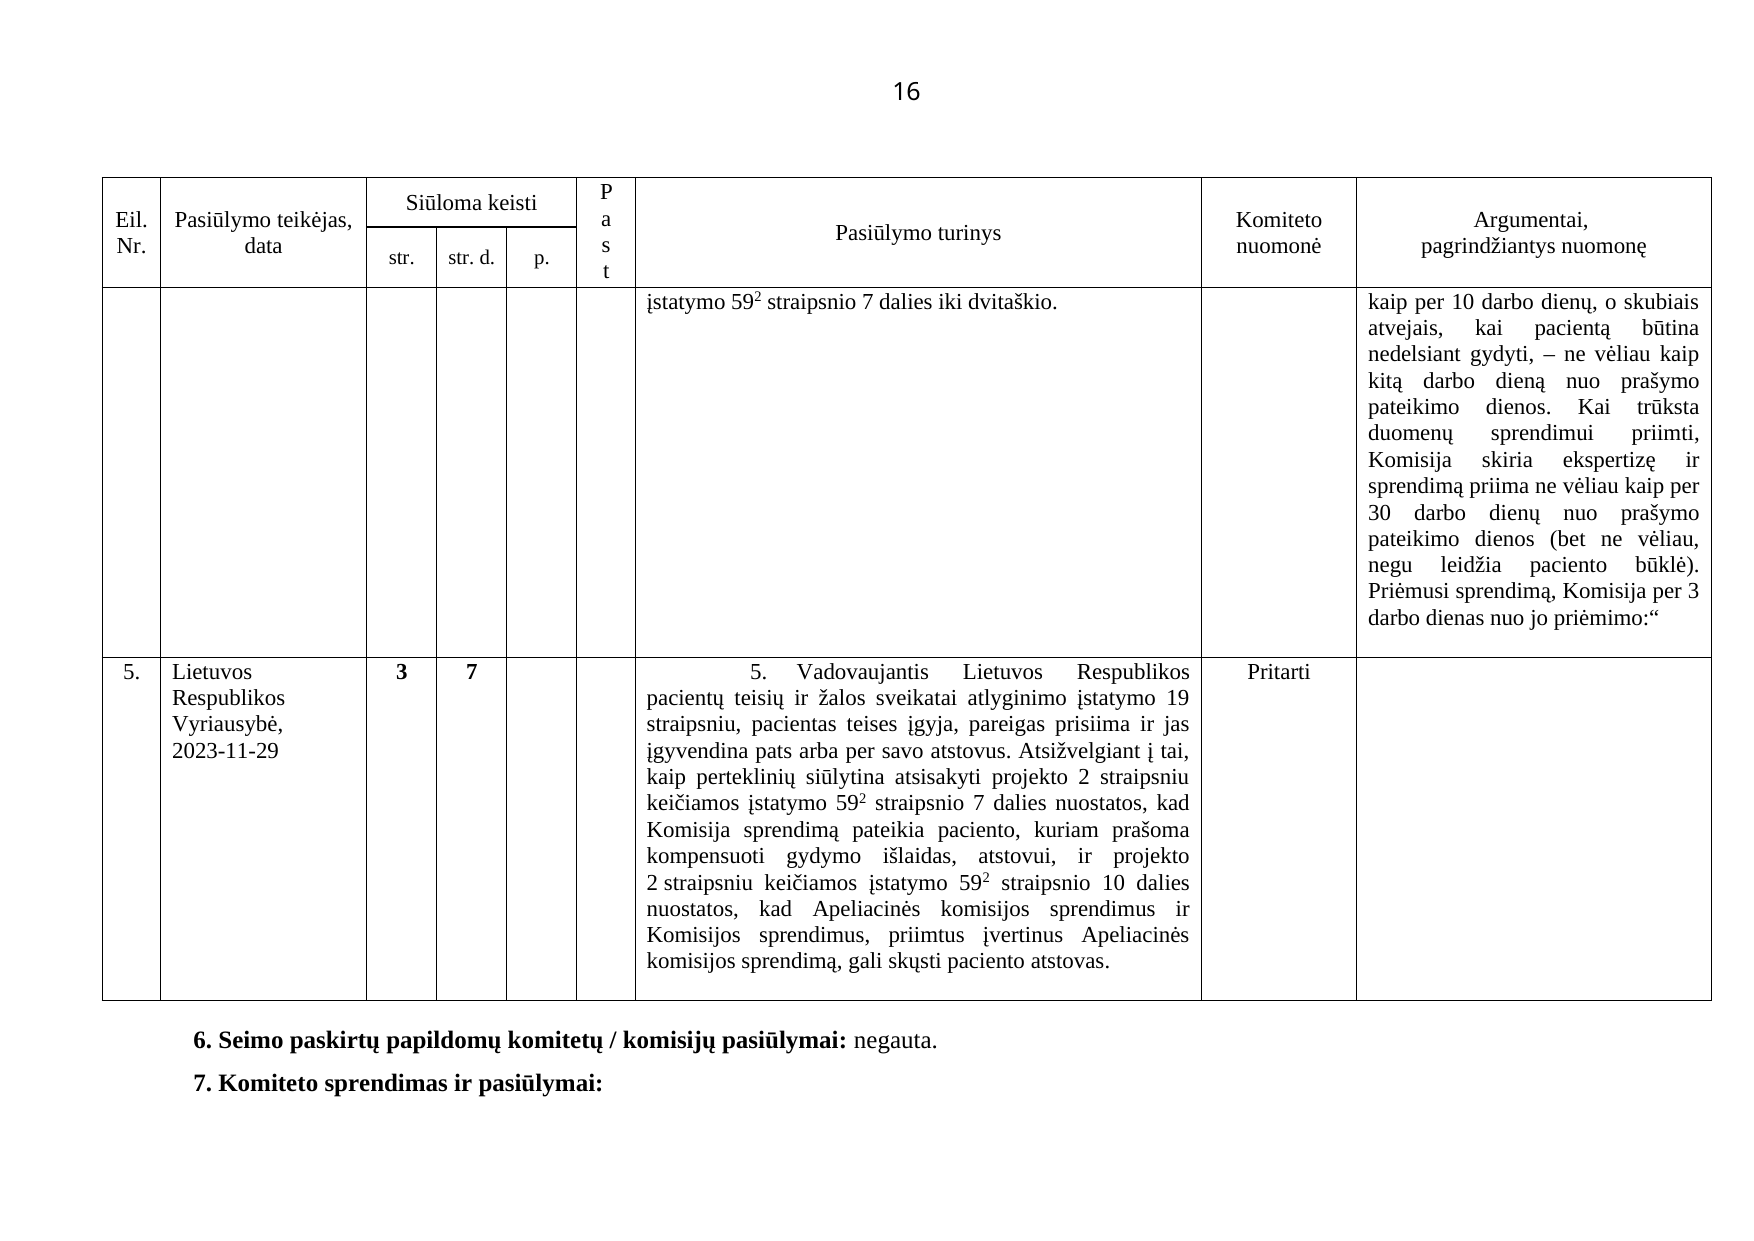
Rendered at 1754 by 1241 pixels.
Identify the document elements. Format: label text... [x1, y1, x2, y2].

table_cell [103, 288, 160, 657]
table_cell [367, 288, 436, 657]
table_header Eil. Nr. [103, 178, 160, 287]
table_cell [507, 288, 576, 657]
table_cell įstatymo 592 straipsnio 7 dalies iki dvitaškio. [636, 288, 1201, 657]
table_cell 7 [437, 658, 506, 1000]
table_cell [507, 658, 576, 1000]
table_cell Pritarti [1202, 658, 1356, 1000]
table_cell 5. Vadovaujantis Lietuvos Respublikos pacientų teisių ir žalos sveikatai atlyginimo įstatymo 19 straipsniu, pacientas teises įgyja, pareigas prisiima ir jas įgyvendina pats arba per savo atstovus. Atsižvelgiant į tai, kaip perteklinių siūlytina atsisakyti projekto 2 straipsniu keičiamos įstatymo 592 straipsnio 7 dalies nuostatos, kad Komisija sprendimą pateikia paciento, kuriam prašoma kompensuoti gydymo išlaidas, atstovui, ir projekto 2 straipsniu keičiamos įstatymo 592 straipsnio 10 dalies nuostatos, kad Apeliacinės komisijos sprendimus ir Komisijos sprendimus, priimtus įvertinus Apeliacinės komisijos sprendimą, gali skųsti paciento atstovas. [636, 658, 1201, 1000]
table_cell [577, 288, 635, 657]
table_cell 5. [103, 658, 160, 1000]
table_cell str. [367, 228, 436, 287]
table_header Argumentai, pagrindžiantys nuomonę [1357, 178, 1711, 287]
table_cell [1202, 288, 1356, 657]
text 7. Komiteto sprendimas ir pasiūlymai: [118, 1068, 1695, 1097]
subtitle 6. Seimo paskirtų papildomų komitetų / komisijų pasiūlymai: negauta. [118, 1025, 1695, 1054]
table_header Siūloma keisti [367, 178, 576, 226]
table_cell [577, 658, 635, 1000]
table_cell Lietuvos Respublikos Vyriausybė, 2023-11-29 [161, 658, 366, 1000]
table_cell 3 [367, 658, 436, 1000]
table_cell p. [507, 228, 576, 287]
table_cell kaip per 10 darbo dienų, o skubiais atvejais, kai pacientą būtina nedelsiant gydyti, – ne vėliau kaip kitą darbo dieną nuo prašymo pateikimo dienos. Kai trūksta duomenų sprendimui priimti, Komisija skiria ekspertizę ir sprendimą priima ne vėliau kaip per 30 darbo dienų nuo prašymo pateikimo dienos (bet ne vėliau, negu leidžia paciento būklė). Priėmusi sprendimą, Komisija per 3 darbo dienas nuo jo priėmimo:“ [1357, 288, 1711, 657]
table_cell [1357, 658, 1711, 1000]
table_header Pasiūlymo turinys [636, 178, 1201, 287]
table_header Komiteto nuomonė [1202, 178, 1356, 287]
table_header Pasiūlymo teikėjas, data [161, 178, 366, 287]
table_cell str. d. [437, 228, 506, 287]
table_cell [437, 288, 506, 657]
table_cell [161, 288, 366, 657]
table_header Pastabos [577, 178, 635, 287]
